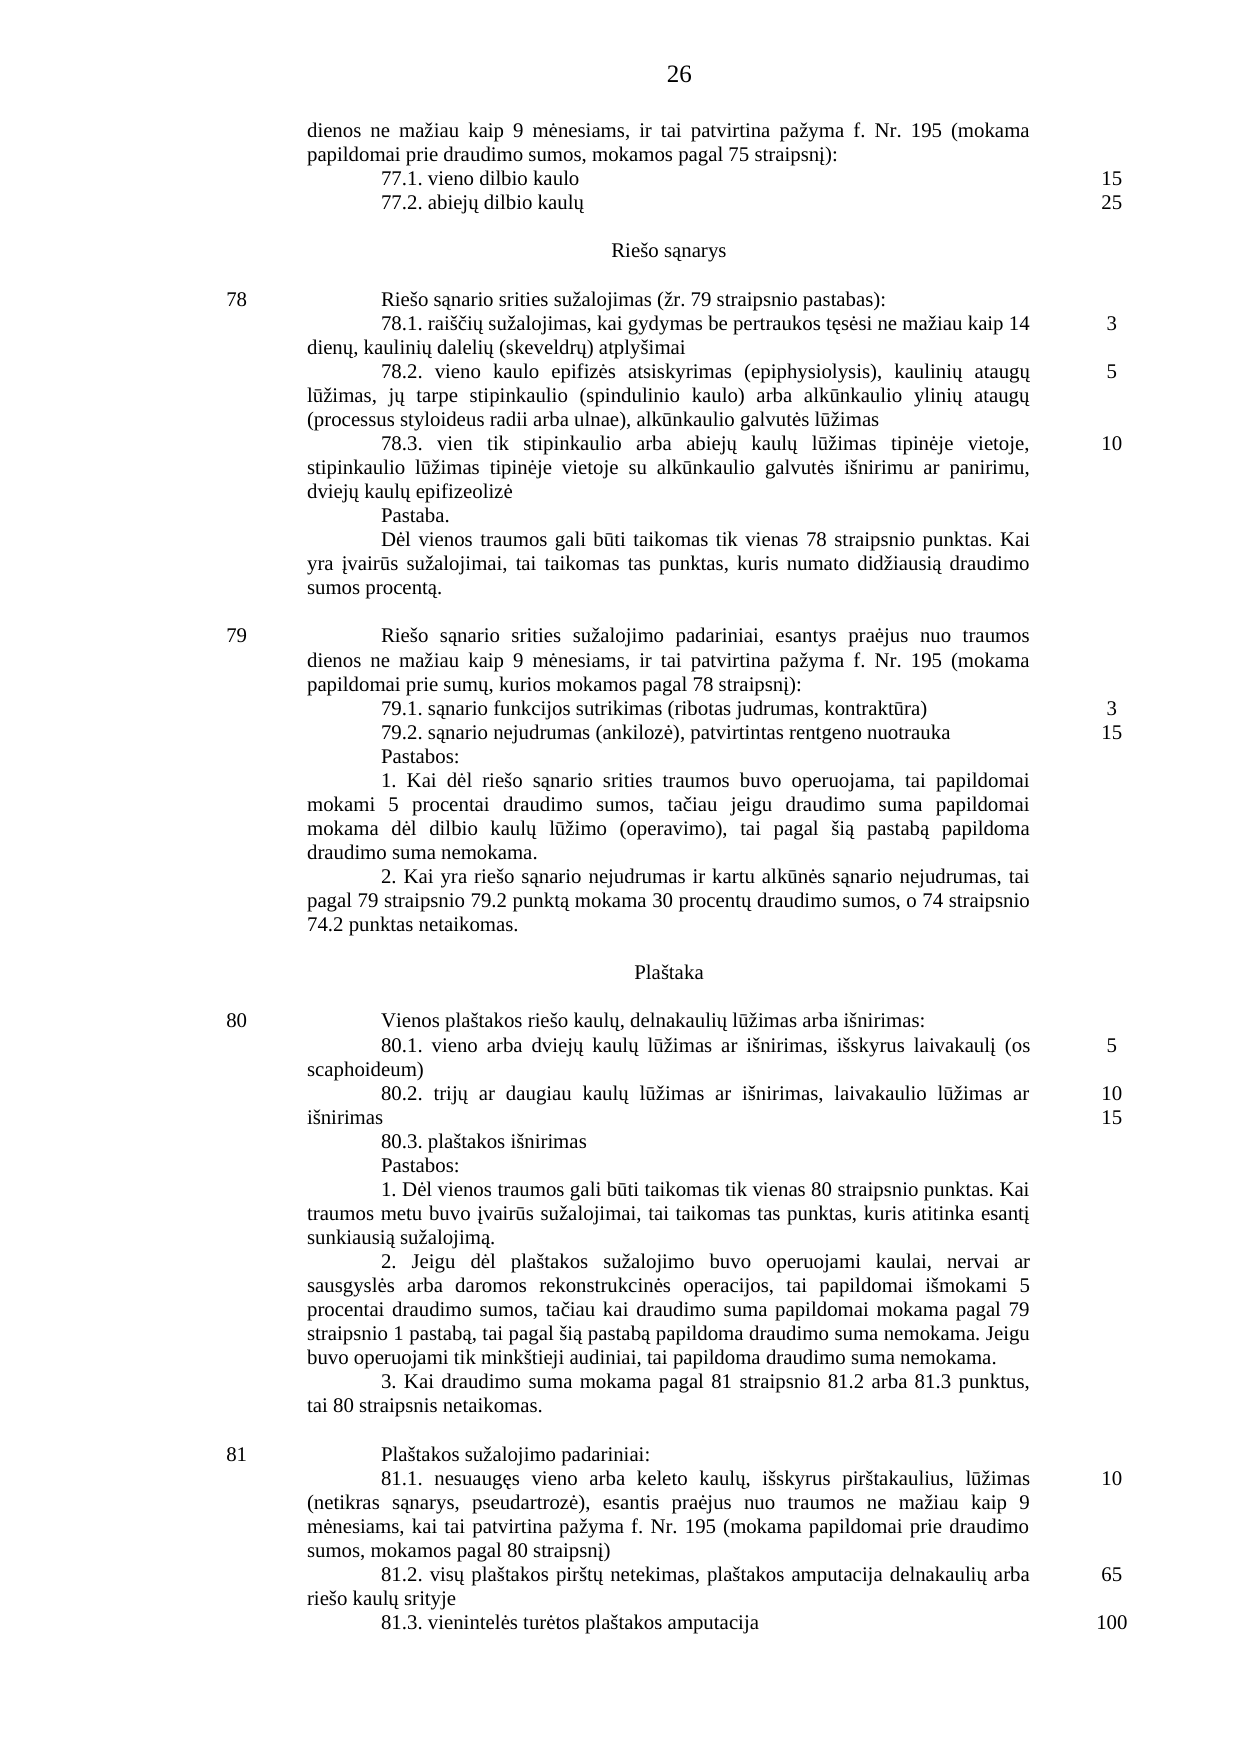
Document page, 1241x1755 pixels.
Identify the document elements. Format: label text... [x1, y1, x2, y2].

table_cell 3 5 10 [1042, 287, 1181, 623]
table_cell 5 10 15 [1042, 1009, 1181, 1442]
table_cell 80 [177, 1009, 296, 1442]
table_cell [1042, 960, 1181, 1008]
table_cell Plaštakos sužalojimo padariniai: 81.1. nesuaugęs vieno arba keleto kaulų, išskyrus pirštakaulius, lūžimas (netikras sąnarys, pseudartrozė), esantis praėjus nuo traumos ne mažiau kaip 9 mėnesiams, kai tai patvirtina pažyma f. Nr. 195 (mokama papildomai prie draudimo sumos, mokamos pagal 80 straipsnį) 81.2. visų plaštakos pirštų netekimas, plaštakos amputacija delnakaulių arba riešo kaulų srityje 81.3. vienintelės turėtos plaštakos amputacija [296, 1442, 1042, 1634]
table_cell 10 65 100 [1042, 1442, 1181, 1634]
table_cell [177, 118, 296, 238]
table_cell 15 25 [1042, 118, 1181, 238]
table_cell [177, 239, 296, 287]
table_cell Riešo sąnarys [296, 239, 1042, 287]
table_cell dienos ne mažiau kaip 9 mėnesiams, ir tai patvirtina pažyma f. Nr. 195 (mokama papildomai prie draudimo sumos, mokamos pagal 75 straipsnį): 77.1. vieno dilbio kaulo 77.2. abiejų dilbio kaulų [296, 118, 1042, 238]
table_cell [177, 960, 296, 1008]
table_cell 78 [177, 287, 296, 623]
table_cell 79 [177, 624, 296, 960]
table_cell Plaštaka [296, 960, 1042, 1008]
table_cell Vienos plaštakos riešo kaulų, delnakaulių lūžimas arba išnirimas: 80.1. vieno arba dviejų kaulų lūžimas ar išnirimas, išskyrus laivakaulį (os scaphoideum) 80.2. trijų ar daugiau kaulų lūžimas ar išnirimas, laivakaulio lūžimas ar išnirimas 80.3. plaštakos išnirimas Pastabos: 1. Dėl vienos traumos gali būti taikomas tik vienas 80 straipsnio punktas. Kai traumos metu buvo įvairūs sužalojimai, tai taikomas tas punktas, kuris atitinka esantį sunkiausią sužalojimą. 2. Jeigu dėl plaštakos sužalojimo buvo operuojami kaulai, nervai ar sausgyslės arba daromos rekonstrukcinės operacijos, tai papildomai išmokami 5 procentai draudimo sumos, tačiau kai draudimo suma papildomai mokama pagal 79 straipsnio 1 pastabą, tai pagal šią pastabą papildoma draudimo suma nemokama. Jeigu buvo operuojami tik minkštieji audiniai, tai papildoma draudimo suma nemokama. 3. Kai draudimo suma mokama pagal 81 straipsnio 81.2 arba 81.3 punktus, tai 80 straipsnis netaikomas. [296, 1009, 1042, 1442]
table_cell Riešo sąnario srities sužalojimas (žr. 79 straipsnio pastabas): 78.1. raiščių sužalojimas, kai gydymas be pertraukos tęsėsi ne mažiau kaip 14 dienų, kaulinių dalelių (skeveldrų) atplyšimai 78.2. vieno kaulo epifizės atsiskyrimas (epiphysiolysis), kaulinių ataugų lūžimas, jų tarpe stipinkaulio (spindulinio kaulo) arba alkūnkaulio ylinių ataugų (processus styloideus radii arba ulnae), alkūnkaulio galvutės lūžimas 78.3. vien tik stipinkaulio arba abiejų kaulų lūžimas tipinėje vietoje, stipinkaulio lūžimas tipinėje vietoje su alkūnkaulio galvutės išnirimu ar panirimu, dviejų kaulų epifizeolizė Pastaba. Dėl vienos traumos gali būti taikomas tik vienas 78 straipsnio punktas. Kai yra įvairūs sužalojimai, tai taikomas tas punktas, kuris numato didžiausią draudimo sumos procentą. [296, 287, 1042, 623]
table_cell 3 15 [1042, 624, 1181, 960]
table_cell [1042, 239, 1181, 287]
table_cell Riešo sąnario srities sužalojimo padariniai, esantys praėjus nuo traumos dienos ne mažiau kaip 9 mėnesiams, ir tai patvirtina pažyma f. Nr. 195 (mokama papildomai prie sumų, kurios mokamos pagal 78 straipsnį): 79.1. sąnario funkcijos sutrikimas (ribotas judrumas, kontraktūra) 79.2. sąnario nejudrumas (ankilozė), patvirtintas rentgeno nuotrauka Pastabos: 1. Kai dėl riešo sąnario srities traumos buvo operuojama, tai papildomai mokami 5 procentai draudimo sumos, tačiau jeigu draudimo suma papildomai mokama dėl dilbio kaulų lūžimo (operavimo), tai pagal šią pastabą papildoma draudimo suma nemokama. 2. Kai yra riešo sąnario nejudrumas ir kartu alkūnės sąnario nejudrumas, tai pagal 79 straipsnio 79.2 punktą mokama 30 procentų draudimo sumos, o 74 straipsnio 74.2 punktas netaikomas. [296, 624, 1042, 960]
table_cell 81 [177, 1442, 296, 1634]
